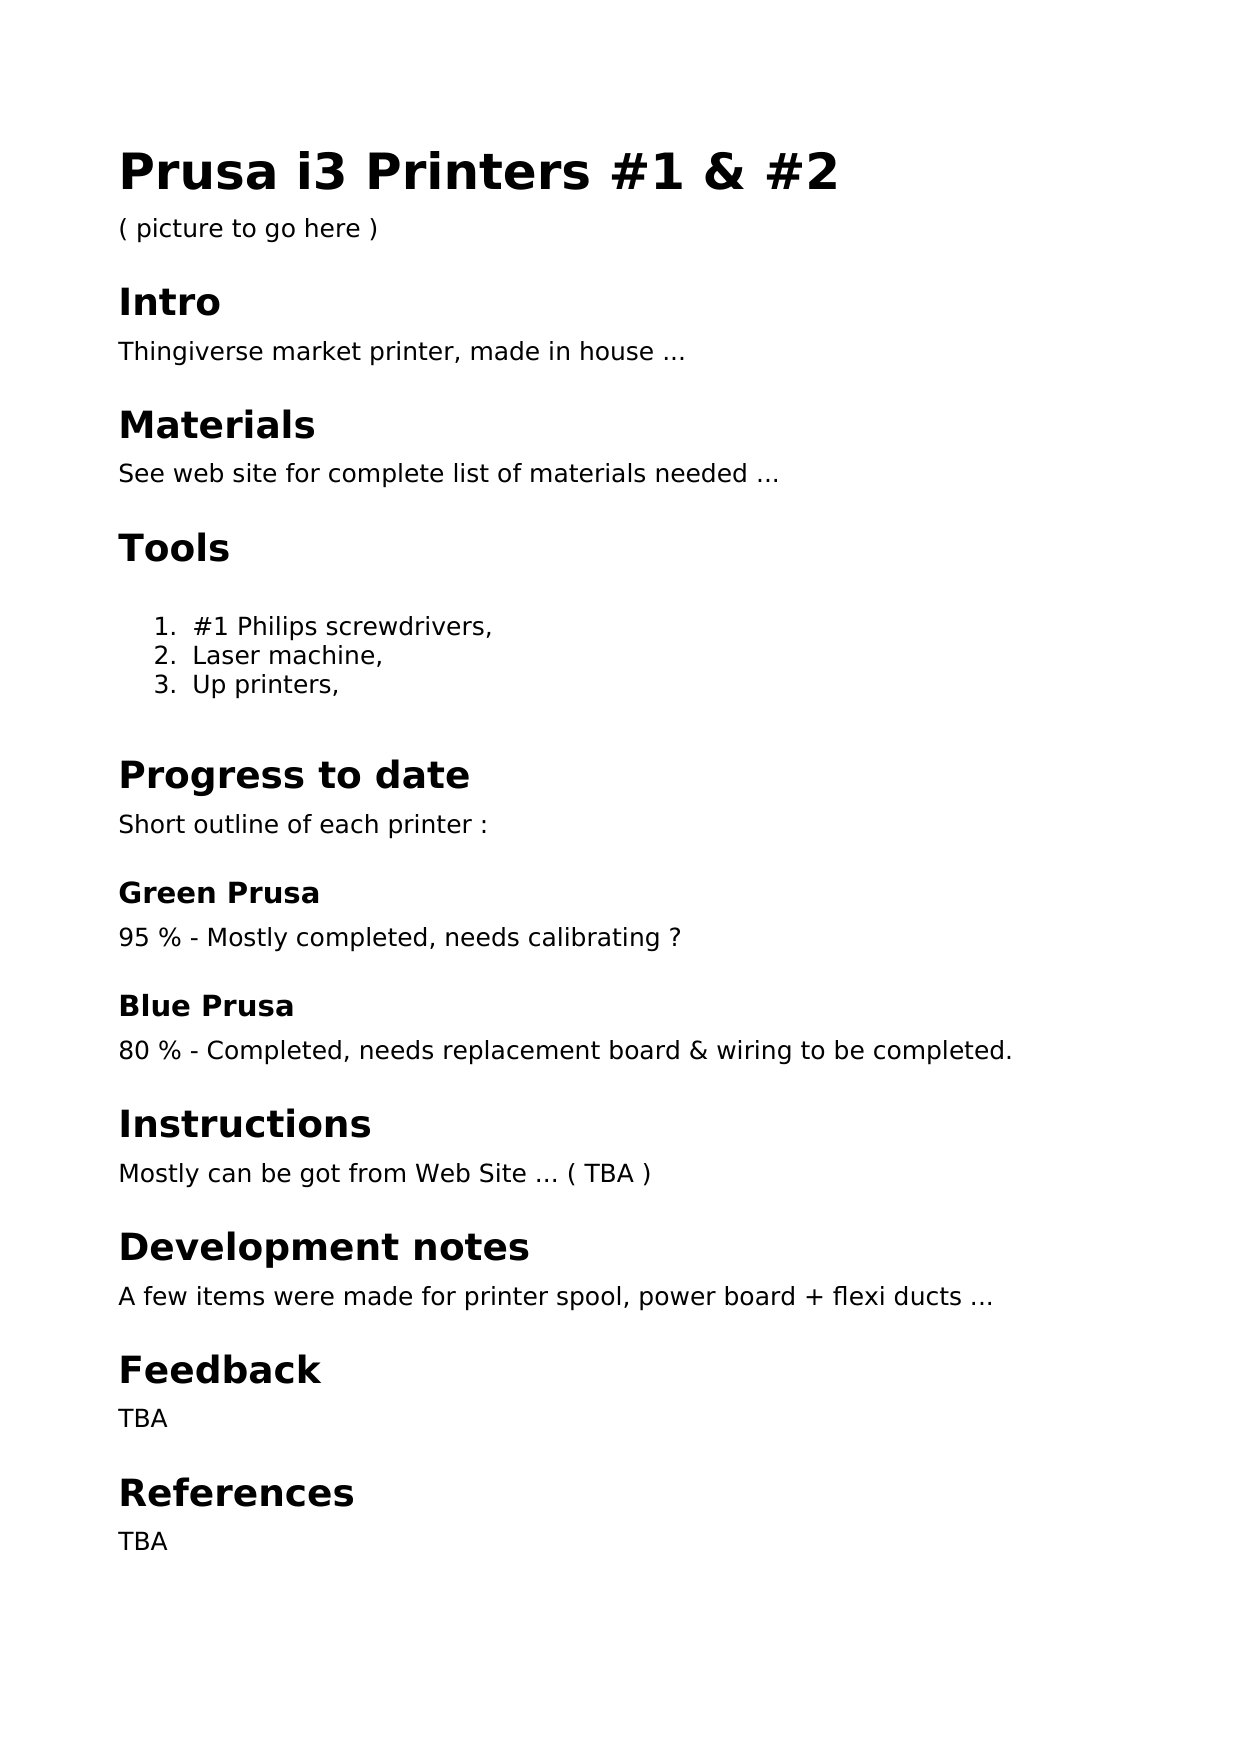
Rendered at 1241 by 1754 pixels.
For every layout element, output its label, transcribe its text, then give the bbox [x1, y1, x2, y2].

subtitle Green Prusa [118, 877, 1122, 911]
subtitle Tools [118, 526, 1122, 570]
subtitle Materials [118, 403, 1122, 447]
text Mostly can be got from Web Site ... ( TBA ) [118, 1159, 1122, 1188]
subtitle Development notes [118, 1226, 1122, 1269]
subtitle Instructions [118, 1103, 1122, 1146]
text TBA [118, 1527, 1122, 1557]
text Thingiverse market printer, made in house ... [118, 337, 1122, 366]
list #1 Philips screwdrivers, [177, 612, 1122, 641]
text 80 % - Completed, needs replacement board & wiring to be completed. [118, 1036, 1122, 1065]
text See web site for complete list of materials needed ... [118, 459, 1122, 489]
subtitle Progress to date [118, 754, 1122, 797]
text ( picture to go here ) [118, 214, 1122, 243]
subtitle Feedback [118, 1348, 1122, 1392]
subtitle Blue Prusa [118, 990, 1122, 1024]
subtitle References [118, 1471, 1122, 1515]
text Short outline of each printer : [118, 810, 1122, 839]
text A few items were made for printer spool, power board + flexi ducts ... [118, 1282, 1122, 1311]
list Laser machine, [177, 641, 1122, 670]
subtitle Intro [118, 281, 1122, 324]
text TBA [118, 1404, 1122, 1434]
text 95 % - Mostly completed, needs calibrating ? [118, 923, 1122, 952]
subtitle Prusa i3 Printers #1 & #2 [118, 143, 1122, 201]
list Up printers, [177, 670, 1122, 699]
